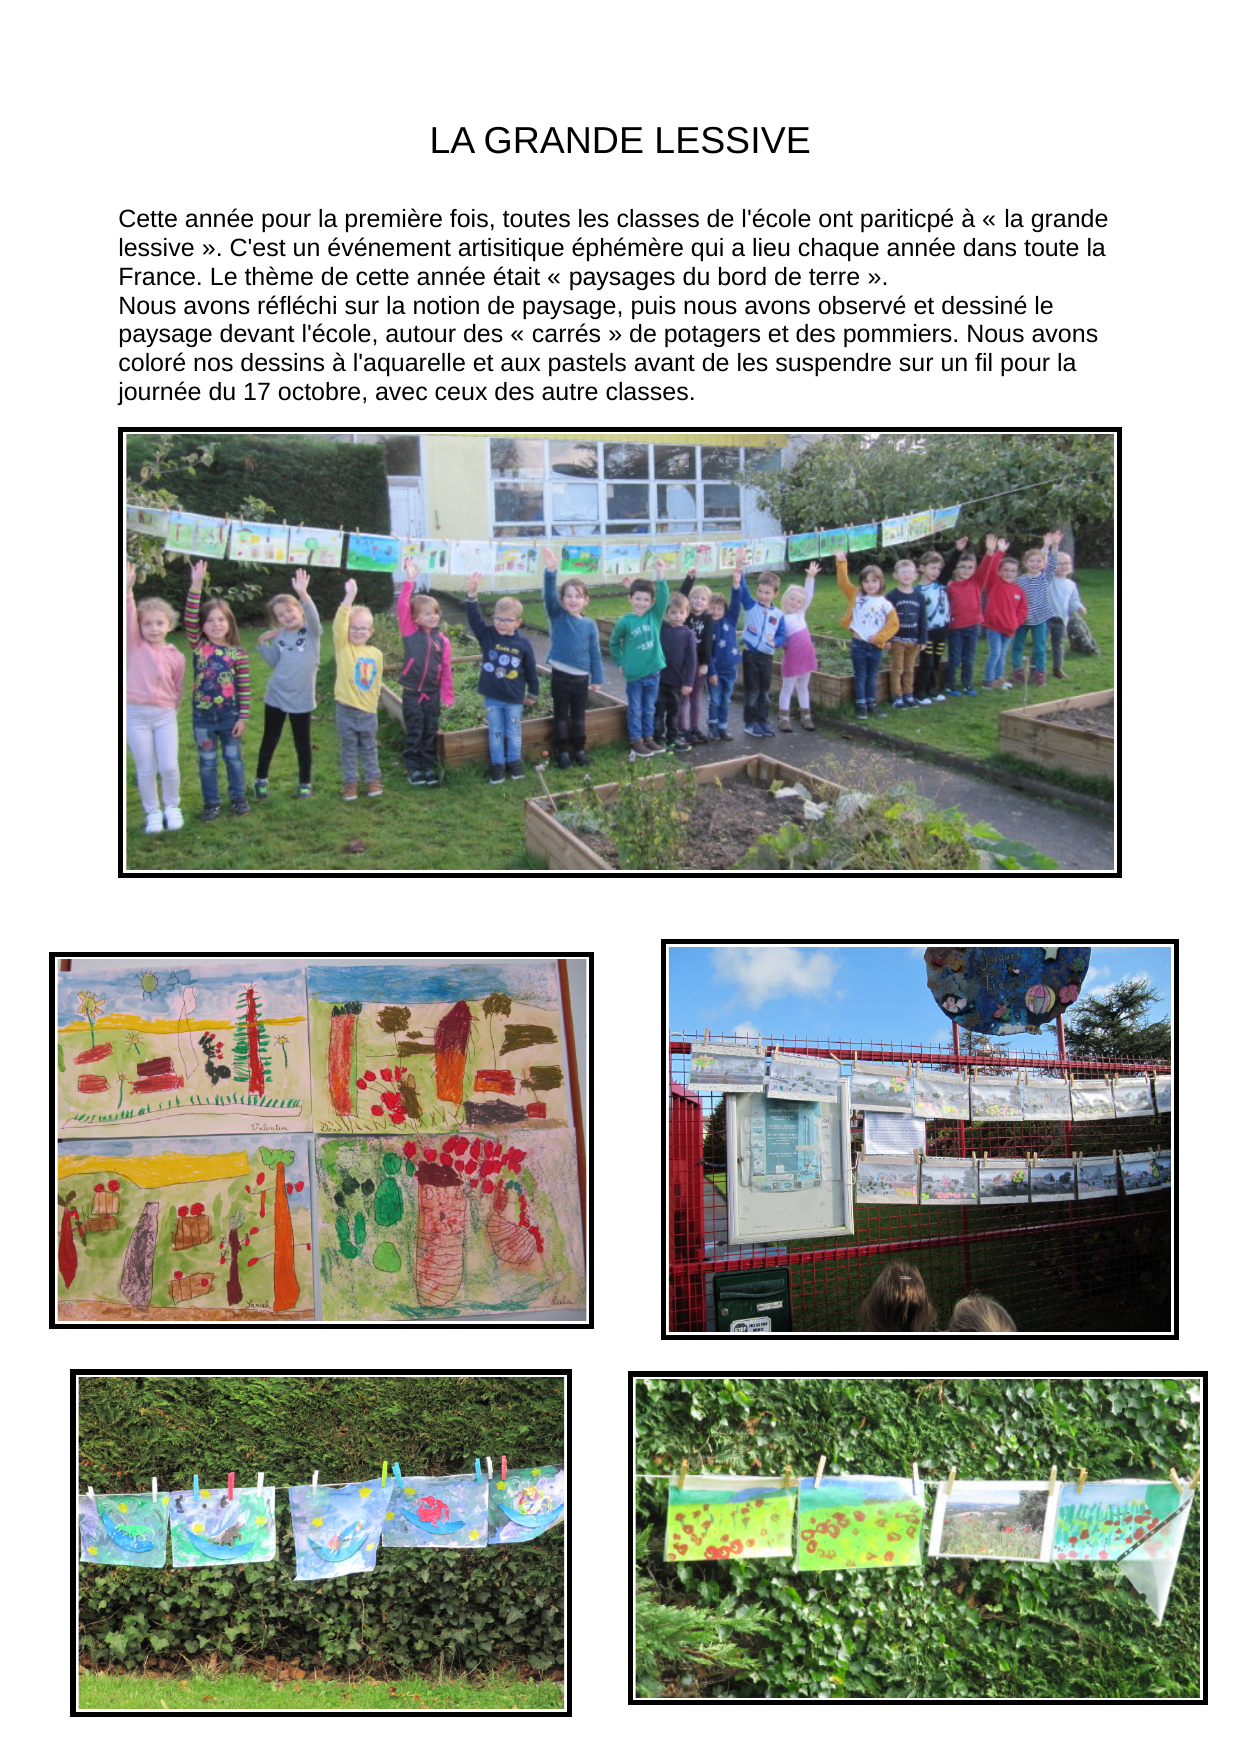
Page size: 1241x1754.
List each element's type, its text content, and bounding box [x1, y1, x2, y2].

picture [126, 434, 1114, 870]
text Nous avons réfléchi sur la notion de paysage, puis nous avons observé et dessiné le paysage devant l'école, autour des « carrés » de potagers et des pommiers. Nous avons coloré nos dessins à l'aquarelle et aux pastels avant de les suspendre sur un fil pour la journée du 17 octobre, avec ceux des autre classes. [118, 291, 1122, 406]
picture [78, 1377, 565, 1709]
picture [668, 947, 1171, 1332]
text Cette année pour la première fois, toutes les classes de l'école ont pariticpé à « la grande lessive ». C'est un événement artisitique éphémère qui a lieu chaque année dans toute la France. Le thème de cette année était « paysages du bord de terre ». [118, 204, 1122, 291]
picture [57, 959, 587, 1321]
picture [635, 1379, 1200, 1698]
text LA GRANDE LESSIVE [118, 118, 1122, 161]
